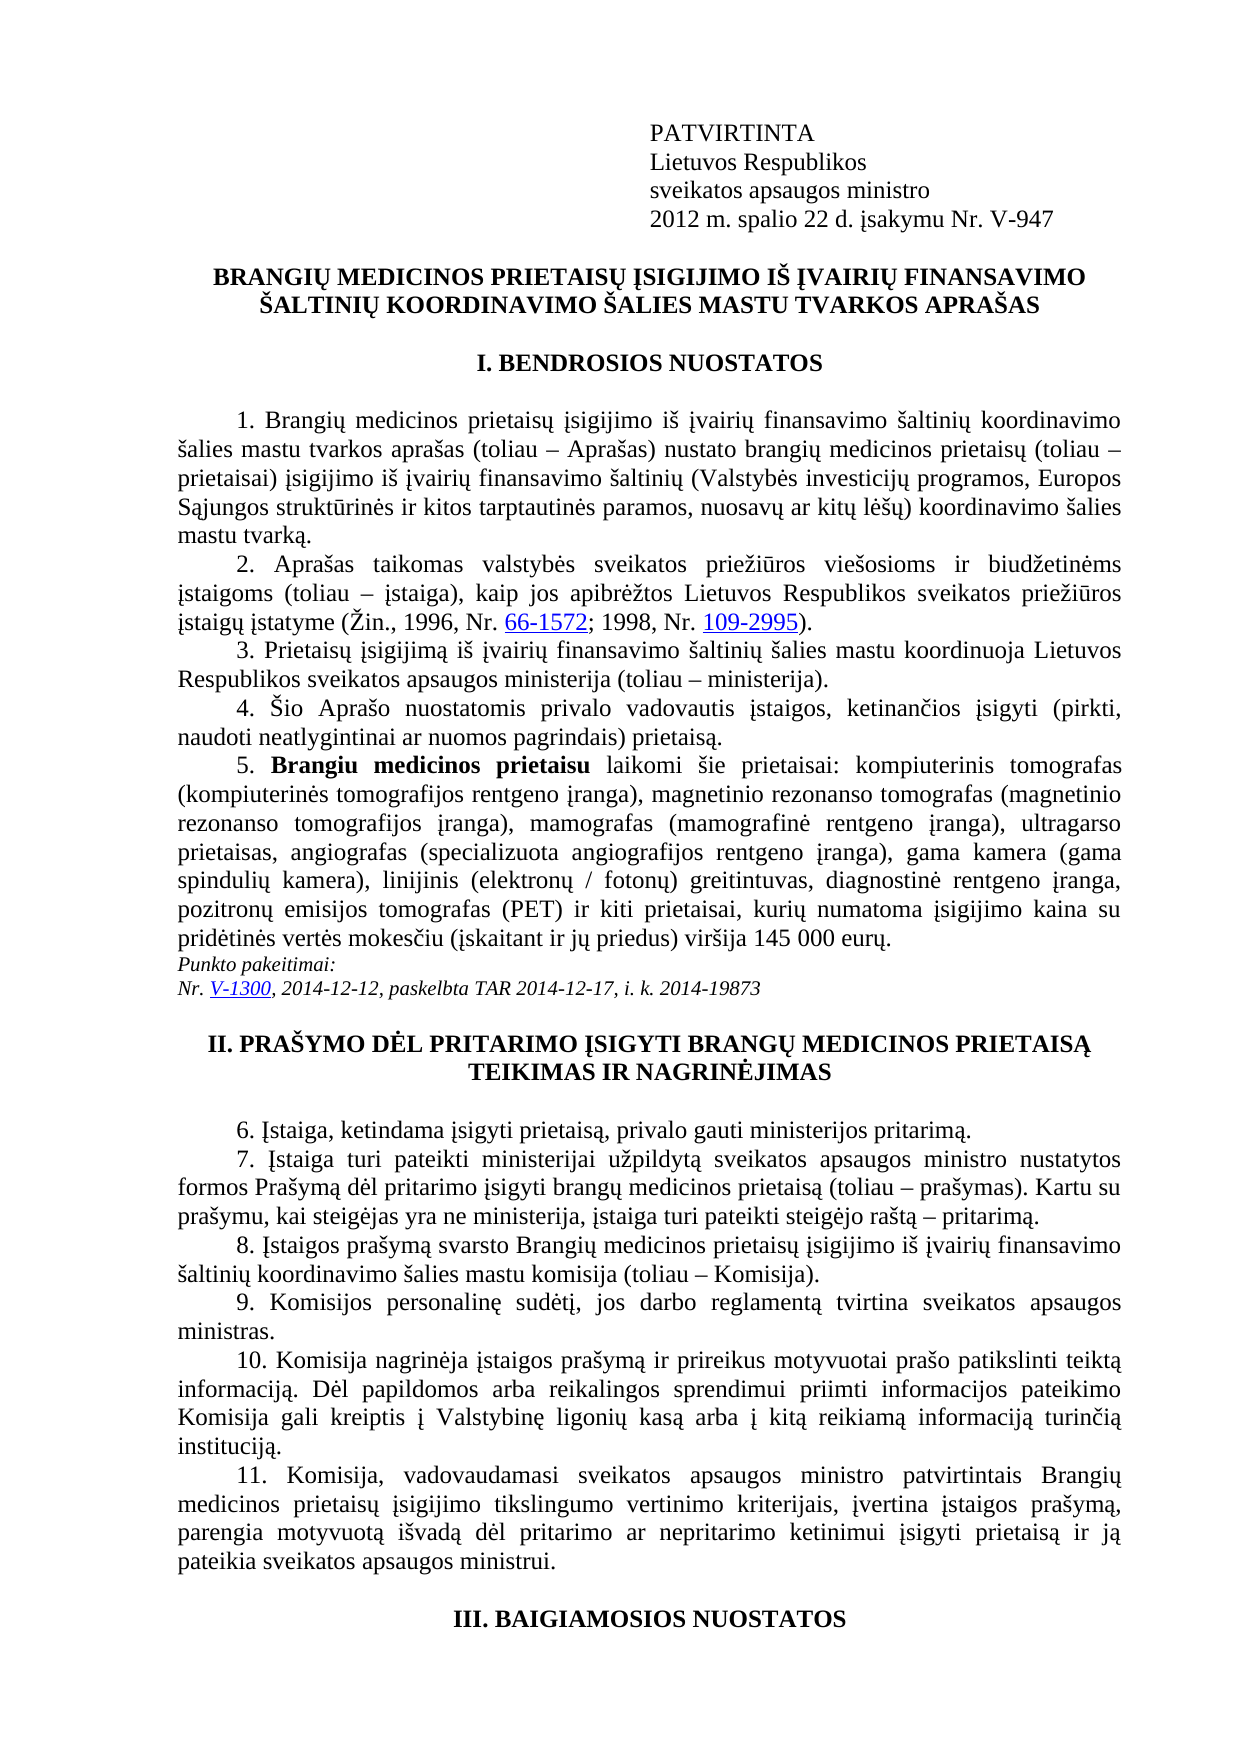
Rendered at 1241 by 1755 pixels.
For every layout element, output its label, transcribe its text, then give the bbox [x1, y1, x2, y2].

text 9. Komisijos personalinę sudėtį, jos darbo reglamentą tvirtina sveikatos apsaugos ministras. [177, 1287, 1122, 1345]
text 7. Įstaiga turi pateikti ministerijai užpildytą sveikatos apsaugos ministro nustatytos formos Prašymą dėl pritarimo įsigyti brangų medicinos prietaisą (toliau – prašymas). Kartu su prašymu, kai steigėjas yra ne ministerija, įstaiga turi pateikti steigėjo raštą – pritarimą. [177, 1144, 1122, 1230]
text Punkto pakeitimai: [177, 952, 1122, 976]
text 10. Komisija nagrinėja įstaigos prašymą ir prireikus motyvuotai prašo patikslinti teiktą informaciją. Dėl papildomos arba reikalingos sprendimui priimti informacijos pateikimo Komisija gali kreiptis į Valstybinę ligonių kasą arba į kitą reikiamą informaciją turinčią instituciją. [177, 1345, 1122, 1460]
text PATVIRTINTA [649, 118, 1122, 147]
text Nr. V-1300, 2014-12-12, paskelbta TAR 2014-12-17, i. k. 2014-19873 [177, 976, 1122, 1000]
text 5. Brangiu medicinos prietaisu laikomi šie prietaisai: kompiuterinis tomografas (kompiuterinės tomografijos rentgeno įranga), magnetinio rezonanso tomografas (magnetinio rezonanso tomografijos įranga), mamografas (mamografinė rentgeno įranga), ultragarso prietaisas, angiografas (specializuota angiografijos rentgeno įranga), gama kamera (gama spindulių kamera), linijinis (elektronų / fotonų) greitintuvas, diagnostinė rentgeno įranga, pozitronų emisijos tomografas (PET) ir kiti prietaisai, kurių numatoma įsigijimo kaina su pridėtinės vertės mokesčiu (įskaitant ir jų priedus) viršija 145 000 eurų. [177, 751, 1122, 952]
text I. BENDROSIOS NUOSTATOS [177, 348, 1122, 377]
text 6. Įstaiga, ketindama įsigyti prietaisą, privalo gauti ministerijos pritarimą. [177, 1115, 1122, 1144]
text 8. Įstaigos prašymą svarsto Brangių medicinos prietaisų įsigijimo iš įvairių finansavimo šaltinių koordinavimo šalies mastu komisija (toliau – Komisija). [177, 1230, 1122, 1287]
text sveikatos apsaugos ministro [649, 176, 1122, 204]
text 2. Aprašas taikomas valstybės sveikatos priežiūros viešosioms ir biudžetinėms įstaigoms (toliau – įstaiga), kaip jos apibrėžtos Lietuvos Respublikos sveikatos priežiūros įstaigų įstatyme (Žin., 1996, Nr. 66-1572; 1998, Nr. 109-2995). [177, 549, 1122, 636]
text 11. Komisija, vadovaudamasi sveikatos apsaugos ministro patvirtintais Brangių medicinos prietaisų įsigijimo tikslingumo vertinimo kriterijais, įvertina įstaigos prašymą, parengia motyvuotą išvadą dėl pritarimo ar nepritarimo ketinimui įsigyti prietaisą ir ją pateikia sveikatos apsaugos ministrui. [177, 1460, 1122, 1575]
text Lietuvos Respublikos [649, 147, 1122, 176]
text III. BAIGIAMOSIOS NUOSTATOS [177, 1604, 1122, 1632]
text II. PRAŠYMO DĖL PRITARIMO ĮSIGYTI BRANGŲ MEDICINOS PRIETAISĄ TEIKIMAS IR NAGRINĖJIMAS [177, 1029, 1122, 1086]
text 4. Šio Aprašo nuostatomis privalo vadovautis įstaigos, ketinančios įsigyti (pirkti, naudoti neatlygintinai ar nuomos pagrindais) prietaisą. [177, 693, 1122, 751]
text 1. Brangių medicinos prietaisų įsigijimo iš įvairių finansavimo šaltinių koordinavimo šalies mastu tvarkos aprašas (toliau – Aprašas) nustato brangių medicinos prietaisų (toliau – prietaisai) įsigijimo iš įvairių finansavimo šaltinių (Valstybės investicijų programos, Europos Sąjungos struktūrinės ir kitos tarptautinės paramos, nuosavų ar kitų lėšų) koordinavimo šalies mastu tvarką. [177, 406, 1122, 549]
text BRANGIŲ MEDICINOS PRIETAISŲ ĮSIGIJIMO IŠ ĮVAIRIŲ FINANSAVIMO ŠALTINIŲ KOORDINAVIMO ŠALIES MASTU TVARKOS APRAŠAS [177, 262, 1122, 319]
text 3. Prietaisų įsigijimą iš įvairių finansavimo šaltinių šalies mastu koordinuoja Lietuvos Respublikos sveikatos apsaugos ministerija (toliau – ministerija). [177, 636, 1122, 693]
text 2012 m. spalio 22 d. įsakymu Nr. V-947 [649, 204, 1122, 233]
